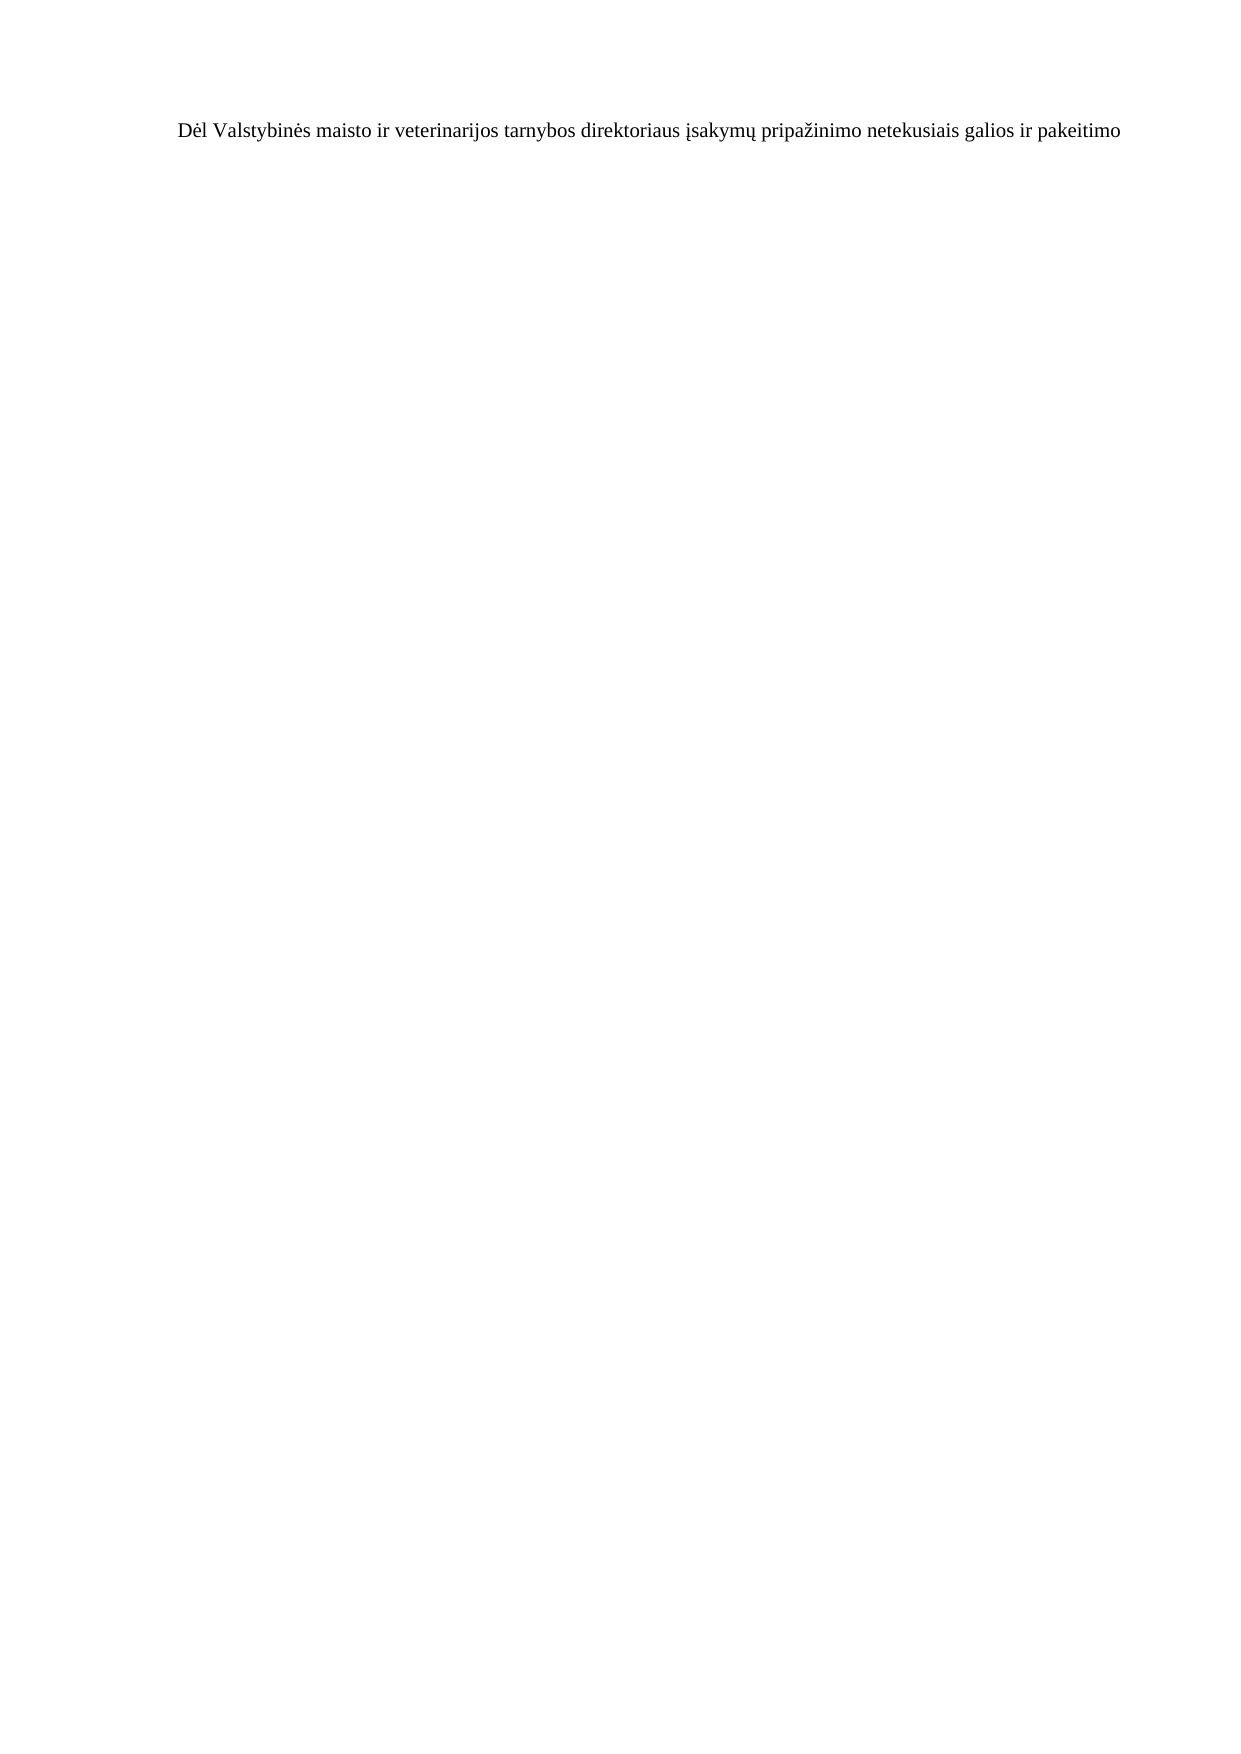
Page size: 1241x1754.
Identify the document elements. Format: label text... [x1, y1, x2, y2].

text Dėl Valstybinės maisto ir veterinarijos tarnybos direktoriaus įsakymų pripažinimo netekusiais galios ir pakeitimo [177, 118, 1122, 142]
